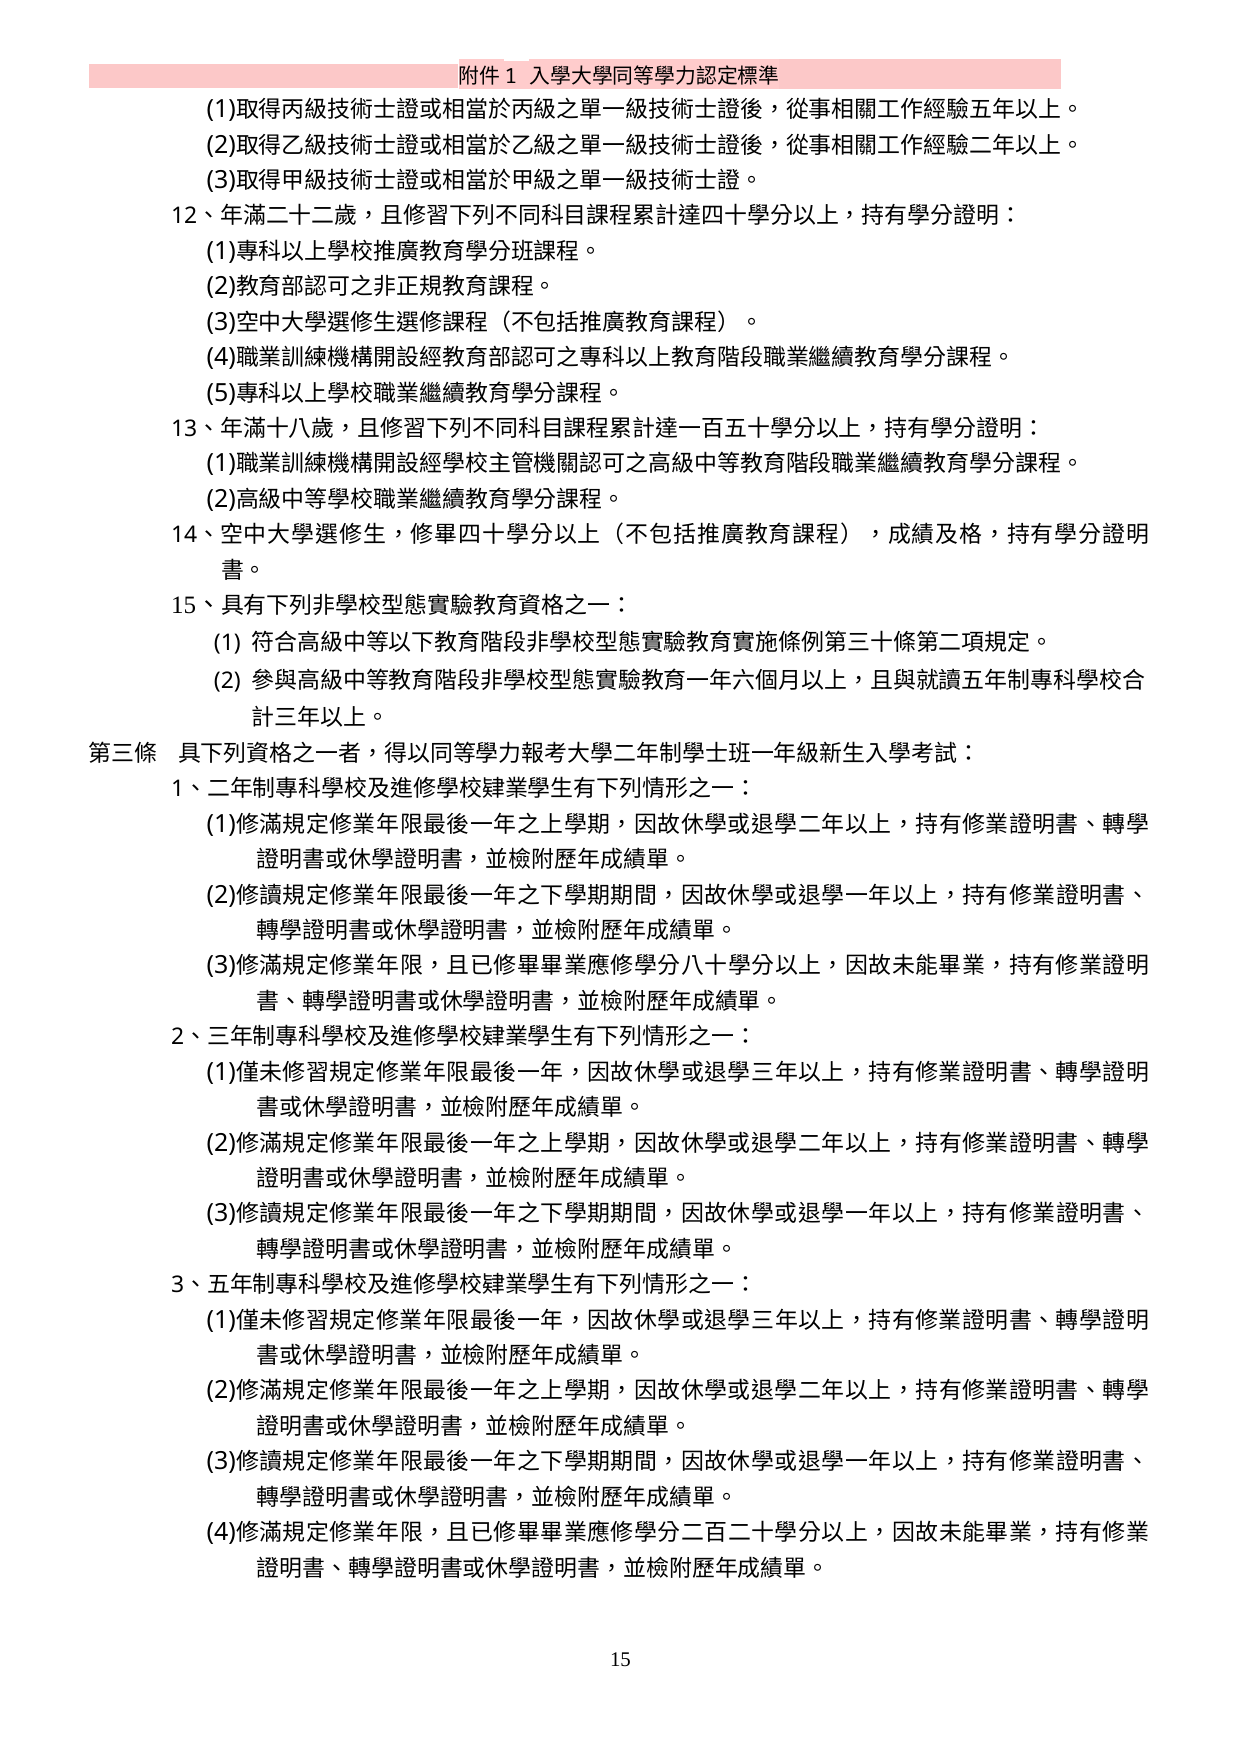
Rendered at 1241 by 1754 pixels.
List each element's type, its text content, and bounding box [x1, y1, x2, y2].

list 年滿十八歲，且修習下列不同科目課程累計達一百五十學分以上，持有學分證明： [171, 408, 1152, 443]
list 修滿規定修業年限最後一年之上學期，因故休學或退學二年以上，持有修業證明書、轉學證明書或休學證明書，並檢附歷年成績單。 [206, 1371, 1152, 1441]
list 參與高級中等教育階段非學校型態實驗教育一年六個月以上，且與就讀五年制專科學校合計三年以上。 [214, 658, 1152, 733]
list 具有下列非學校型態實驗教育資格之一： [171, 585, 1152, 621]
list 二年制專科學校及進修學校肄業學生有下列情形之一： [171, 768, 1152, 804]
list 修讀規定修業年限最後一年之下學期期間，因故休學或退學一年以上，持有修業證明書、轉學證明書或休學證明書，並檢附歷年成績單。 [206, 1441, 1152, 1512]
list 空中大學選修生，修畢四十學分以上（不包括推廣教育課程），成績及格，持有學分證明書。 [171, 514, 1152, 585]
list 三年制專科學校及進修學校肄業學生有下列情形之一： [171, 1016, 1152, 1052]
list 年滿二十二歲，且修習下列不同科目課程累計達四十學分以上，持有學分證明： [171, 196, 1152, 231]
list 修滿規定修業年限，且已修畢畢業應修學分八十學分以上，因故未能畢業，持有修業證明書、轉學證明書或休學證明書，並檢附歷年成績單。 [206, 946, 1152, 1016]
list 修讀規定修業年限最後一年之下學期期間，因故休學或退學一年以上，持有修業證明書、轉學證明書或休學證明書，並檢附歷年成績單。 [206, 1193, 1152, 1264]
list 教育部認可之非正規教育課程。 [206, 266, 1152, 302]
text 第三條 具下列資格之一者，得以同等學力報考大學二年制學士班一年級新生入學考試： [89, 733, 1152, 768]
list 專科以上學校職業繼續教育學分課程。 [206, 373, 1152, 408]
list 高級中等學校職業繼續教育學分課程。 [206, 479, 1152, 514]
list 五年制專科學校及進修學校肄業學生有下列情形之一： [171, 1264, 1152, 1300]
list 修滿規定修業年限，且已修畢畢業應修學分二百二十學分以上，因故未能畢業，持有修業證明書、轉學證明書或休學證明書，並檢附歷年成績單。 [206, 1512, 1152, 1583]
list 取得乙級技術士證或相當於乙級之單一級技術士證後，從事相關工作經驗二年以上。 [206, 125, 1152, 160]
list 取得丙級技術士證或相當於丙級之單一級技術士證後，從事相關工作經驗五年以上。 [206, 89, 1152, 125]
list 職業訓練機構開設經學校主管機關認可之高級中等教育階段職業繼續教育學分課程。 [206, 443, 1152, 479]
list 專科以上學校推廣教育學分班課程。 [206, 231, 1152, 266]
list 取得甲級技術士證或相當於甲級之單一級技術士證。 [206, 160, 1152, 196]
list 僅未修習規定修業年限最後一年，因故休學或退學三年以上，持有修業證明書、轉學證明書或休學證明書，並檢附歷年成績單。 [206, 1300, 1152, 1371]
list 僅未修習規定修業年限最後一年，因故休學或退學三年以上，持有修業證明書、轉學證明書或休學證明書，並檢附歷年成績單。 [206, 1052, 1152, 1123]
list 符合高級中等以下教育階段非學校型態實驗教育實施條例第三十條第二項規定。 [214, 621, 1152, 658]
list 空中大學選修生選修課程（不包括推廣教育課程）。 [206, 302, 1152, 337]
list 修滿規定修業年限最後一年之上學期，因故休學或退學二年以上，持有修業證明書、轉學證明書或休學證明書，並檢附歷年成績單。 [206, 804, 1152, 875]
list 修滿規定修業年限最後一年之上學期，因故休學或退學二年以上，持有修業證明書、轉學證明書或休學證明書，並檢附歷年成績單。 [206, 1123, 1152, 1193]
list 修讀規定修業年限最後一年之下學期期間，因故休學或退學一年以上，持有修業證明書、轉學證明書或休學證明書，並檢附歷年成績單。 [206, 875, 1152, 946]
list 職業訓練機構開設經教育部認可之專科以上教育階段職業繼續教育學分課程。 [206, 337, 1152, 373]
